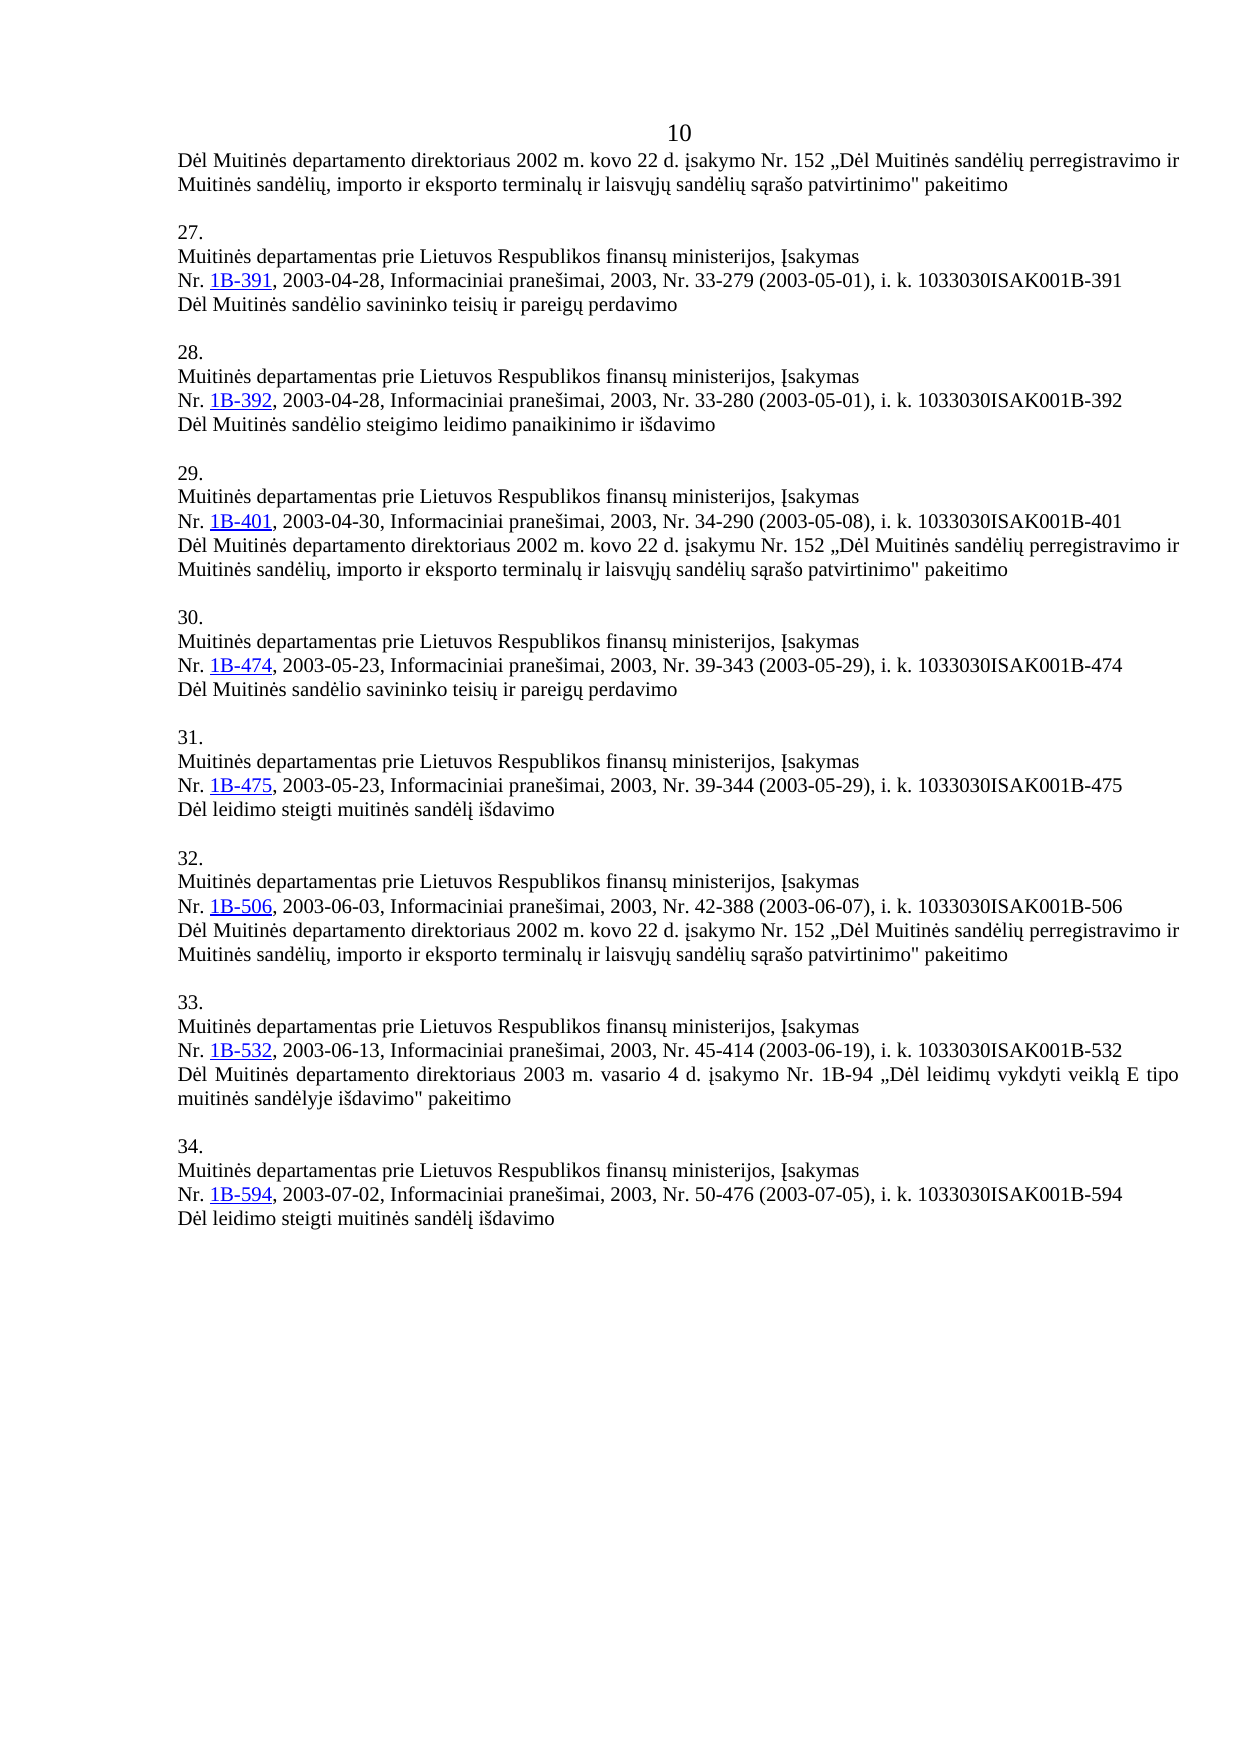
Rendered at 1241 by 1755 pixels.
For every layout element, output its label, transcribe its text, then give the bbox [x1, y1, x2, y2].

text Muitinės departamentas prie Lietuvos Respublikos finansų ministerijos, Įsakymas [177, 364, 1181, 388]
text Muitinės departamentas prie Lietuvos Respublikos finansų ministerijos, Įsakymas [177, 244, 1181, 268]
text Muitinės departamentas prie Lietuvos Respublikos finansų ministerijos, Įsakymas [177, 869, 1181, 893]
text Muitinės departamentas prie Lietuvos Respublikos finansų ministerijos, Įsakymas [177, 1158, 1181, 1182]
text Nr. 1B-532, 2003-06-13, Informaciniai pranešimai, 2003, Nr. 45-414 (2003-06-19), i. k. 1033030ISAK001B-532 [177, 1038, 1181, 1062]
text 32. [177, 845, 1181, 869]
text Dėl leidimo steigti muitinės sandėlį išdavimo [177, 797, 1181, 821]
text Nr. 1B-594, 2003-07-02, Informaciniai pranešimai, 2003, Nr. 50-476 (2003-07-05), i. k. 1033030ISAK001B-594 [177, 1182, 1181, 1206]
text Dėl Muitinės departamento direktoriaus 2002 m. kovo 22 d. įsakymo Nr. 152 „Dėl Muitinės sandėlių perregistravimo ir Muitinės sandėlių, importo ir eksporto terminalų ir laisvųjų sandėlių sąrašo patvirtinimo" pakeitimo [177, 918, 1181, 966]
text Nr. 1B-401, 2003-04-30, Informaciniai pranešimai, 2003, Nr. 34-290 (2003-05-08), i. k. 1033030ISAK001B-401 [177, 508, 1181, 533]
text Muitinės departamentas prie Lietuvos Respublikos finansų ministerijos, Įsakymas [177, 629, 1181, 653]
text Nr. 1B-506, 2003-06-03, Informaciniai pranešimai, 2003, Nr. 42-388 (2003-06-07), i. k. 1033030ISAK001B-506 [177, 893, 1181, 918]
text Dėl Muitinės sandėlio savininko teisių ir pareigų perdavimo [177, 292, 1181, 316]
text Nr. 1B-474, 2003-05-23, Informaciniai pranešimai, 2003, Nr. 39-343 (2003-05-29), i. k. 1033030ISAK001B-474 [177, 653, 1181, 677]
text Dėl Muitinės sandėlio steigimo leidimo panaikinimo ir išdavimo [177, 412, 1181, 436]
text Nr. 1B-391, 2003-04-28, Informaciniai pranešimai, 2003, Nr. 33-279 (2003-05-01), i. k. 1033030ISAK001B-391 [177, 268, 1181, 292]
text 28. [177, 340, 1181, 364]
text Muitinės departamentas prie Lietuvos Respublikos finansų ministerijos, Įsakymas [177, 749, 1181, 773]
text 33. [177, 990, 1181, 1014]
text Dėl Muitinės departamento direktoriaus 2002 m. kovo 22 d. įsakymo Nr. 152 „Dėl Muitinės sandėlių perregistravimo ir Muitinės sandėlių, importo ir eksporto terminalų ir laisvųjų sandėlių sąrašo patvirtinimo" pakeitimo [177, 148, 1181, 196]
text Dėl Muitinės sandėlio savininko teisių ir pareigų perdavimo [177, 677, 1181, 701]
text 34. [177, 1134, 1181, 1158]
text 30. [177, 605, 1181, 629]
text Dėl Muitinės departamento direktoriaus 2003 m. vasario 4 d. įsakymo Nr. 1B-94 „Dėl leidimų vykdyti veiklą E tipo muitinės sandėlyje išdavimo" pakeitimo [177, 1062, 1181, 1110]
text Dėl Muitinės departamento direktoriaus 2002 m. kovo 22 d. įsakymu Nr. 152 „Dėl Muitinės sandėlių perregistravimo ir Muitinės sandėlių, importo ir eksporto terminalų ir laisvųjų sandėlių sąrašo patvirtinimo" pakeitimo [177, 533, 1181, 581]
text 31. [177, 725, 1181, 749]
text Nr. 1B-475, 2003-05-23, Informaciniai pranešimai, 2003, Nr. 39-344 (2003-05-29), i. k. 1033030ISAK001B-475 [177, 773, 1181, 797]
text Dėl leidimo steigti muitinės sandėlį išdavimo [177, 1206, 1181, 1230]
text Nr. 1B-392, 2003-04-28, Informaciniai pranešimai, 2003, Nr. 33-280 (2003-05-01), i. k. 1033030ISAK001B-392 [177, 388, 1181, 412]
text 29. [177, 460, 1181, 484]
text 27. [177, 220, 1181, 244]
text Muitinės departamentas prie Lietuvos Respublikos finansų ministerijos, Įsakymas [177, 484, 1181, 508]
text Muitinės departamentas prie Lietuvos Respublikos finansų ministerijos, Įsakymas [177, 1014, 1181, 1038]
